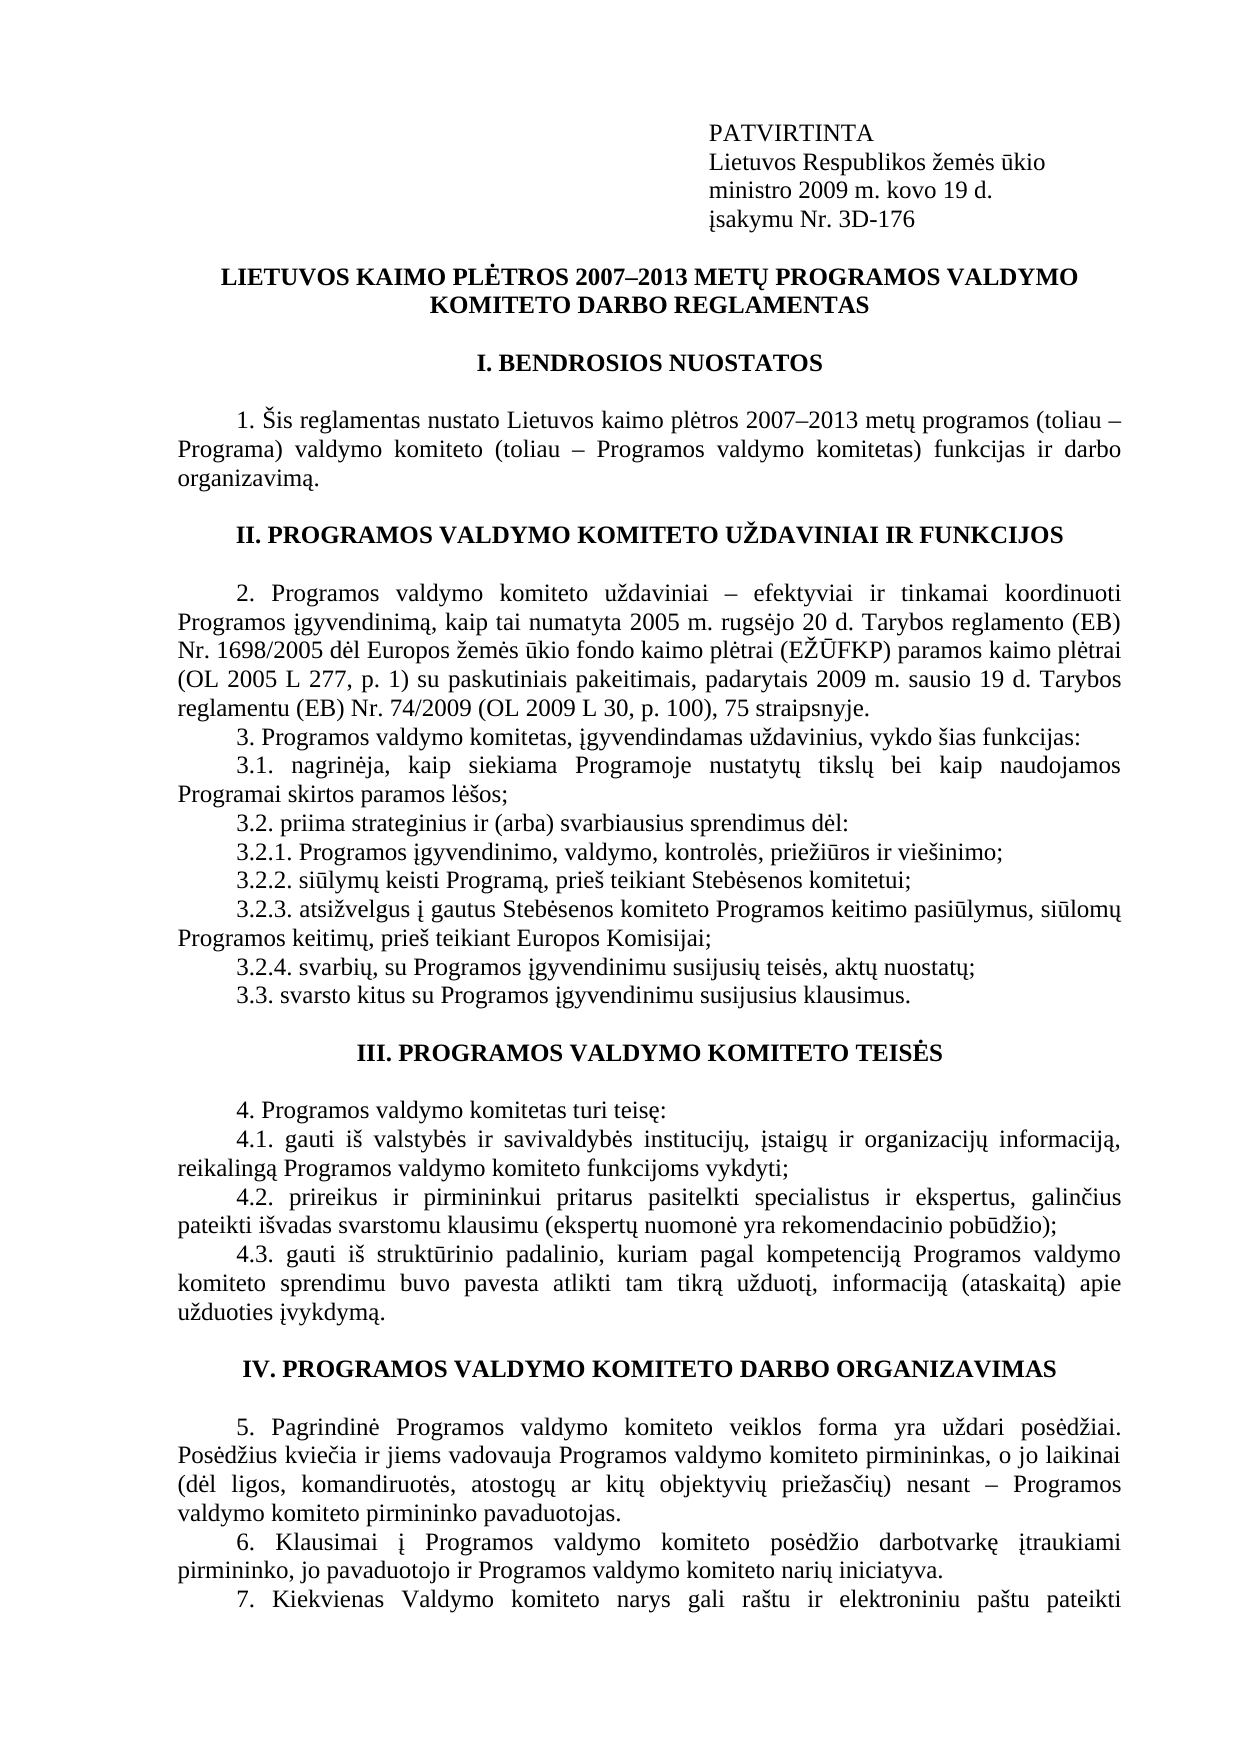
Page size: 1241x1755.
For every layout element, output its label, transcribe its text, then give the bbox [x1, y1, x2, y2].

text 3.3. svarsto kitus su Programos įgyvendinimu susijusius klausimus. [177, 981, 1122, 1009]
text 6. Klausimai į Programos valdymo komiteto posėdžio darbotvarkę įtraukiami pirmininko, jo pavaduotojo ir Programos valdymo komiteto narių iniciatyva. [177, 1527, 1122, 1584]
text 4.1. gauti iš valstybės ir savivaldybės institucijų, įstaigų ir organizacijų informaciją, reikalingą Programos valdymo komiteto funkcijoms vykdyti; [177, 1124, 1122, 1182]
text 7. Kiekvienas Valdymo komiteto narys gali raštu ir elektroniniu paštu pateikti [177, 1584, 1122, 1613]
text LIETUVOS KAIMO PLĖTROS 2007–2013 METŲ PROGRAMOS VALDYMO KOMITETO DARBO REGLAMENTAS [177, 262, 1122, 319]
text 4. Programos valdymo komitetas turi teisę: [177, 1096, 1122, 1124]
text 3.2.3. atsižvelgus į gautus Stebėsenos komiteto Programos keitimo pasiūlymus, siūlomų Programos keitimų, prieš teikiant Europos Komisijai; [177, 894, 1122, 952]
text PATVIRTINTA [709, 118, 1122, 147]
text 5. Pagrindinė Programos valdymo komiteto veiklos forma yra uždari posėdžiai. Posėdžius kviečia ir jiems vadovauja Programos valdymo komiteto pirmininkas, o jo laikinai (dėl ligos, komandiruotės, atostogų ar kitų objektyvių priežasčių) nesant – Programos valdymo komiteto pirmininko pavaduotojas. [177, 1412, 1122, 1527]
text 3.2. priima strateginius ir (arba) svarbiausius sprendimus dėl: [177, 808, 1122, 837]
text 3.2.1. Programos įgyvendinimo, valdymo, kontrolės, priežiūros ir viešinimo; [177, 837, 1122, 866]
text 3. Programos valdymo komitetas, įgyvendindamas uždavinius, vykdo šias funkcijas: [177, 722, 1122, 751]
text 3.2.2. siūlymų keisti Programą, prieš teikiant Stebėsenos komitetui; [177, 866, 1122, 894]
text 2. Programos valdymo komiteto uždaviniai – efektyviai ir tinkamai koordinuoti Programos įgyvendinimą, kaip tai numatyta 2005 m. rugsėjo 20 d. Tarybos reglamento (EB) Nr. 1698/2005 dėl Europos žemės ūkio fondo kaimo plėtrai (EŽŪFKP) paramos kaimo plėtrai (OL 2005 L 277, p. 1) su paskutiniais pakeitimais, padarytais 2009 m. sausio 19 d. Tarybos reglamentu (EB) Nr. 74/2009 (OL 2009 L 30, p. 100), 75 straipsnyje. [177, 578, 1122, 722]
text 3.2.4. svarbių, su Programos įgyvendinimu susijusių teisės, aktų nuostatų; [177, 952, 1122, 981]
text 1. Šis reglamentas nustato Lietuvos kaimo plėtros 2007–2013 metų programos (toliau – Programa) valdymo komiteto (toliau – Programos valdymo komitetas) funkcijas ir darbo organizavimą. [177, 406, 1122, 492]
text 4.2. prireikus ir pirmininkui pritarus pasitelkti specialistus ir ekspertus, galinčius pateikti išvadas svarstomu klausimu (ekspertų nuomonė yra rekomendacinio pobūdžio); [177, 1182, 1122, 1239]
text III. PROGRAMOS VALDYMO KOMITETO TEISĖS [177, 1038, 1122, 1067]
text I. BENDROSIOS NUOSTATOS [177, 348, 1122, 377]
text II. PROGRAMOS VALDYMO KOMITETO UŽDAVINIAI IR FUNKCIJOS [177, 521, 1122, 549]
text IV. PROGRAMOS VALDYMO KOMITETO DARBO ORGANIZAVIMAS [177, 1354, 1122, 1383]
text įsakymu Nr. 3D-176 [177, 204, 1122, 233]
text ministro 2009 m. kovo 19 d. [177, 176, 1122, 204]
text 4.3. gauti iš struktūrinio padalinio, kuriam pagal kompetenciją Programos valdymo komiteto sprendimu buvo pavesta atlikti tam tikrą užduotį, informaciją (ataskaitą) apie užduoties įvykdymą. [177, 1239, 1122, 1326]
text 3.1. nagrinėja, kaip siekiama Programoje nustatytų tikslų bei kaip naudojamos Programai skirtos paramos lėšos; [177, 751, 1122, 808]
text Lietuvos Respublikos žemės ūkio [177, 147, 1122, 176]
